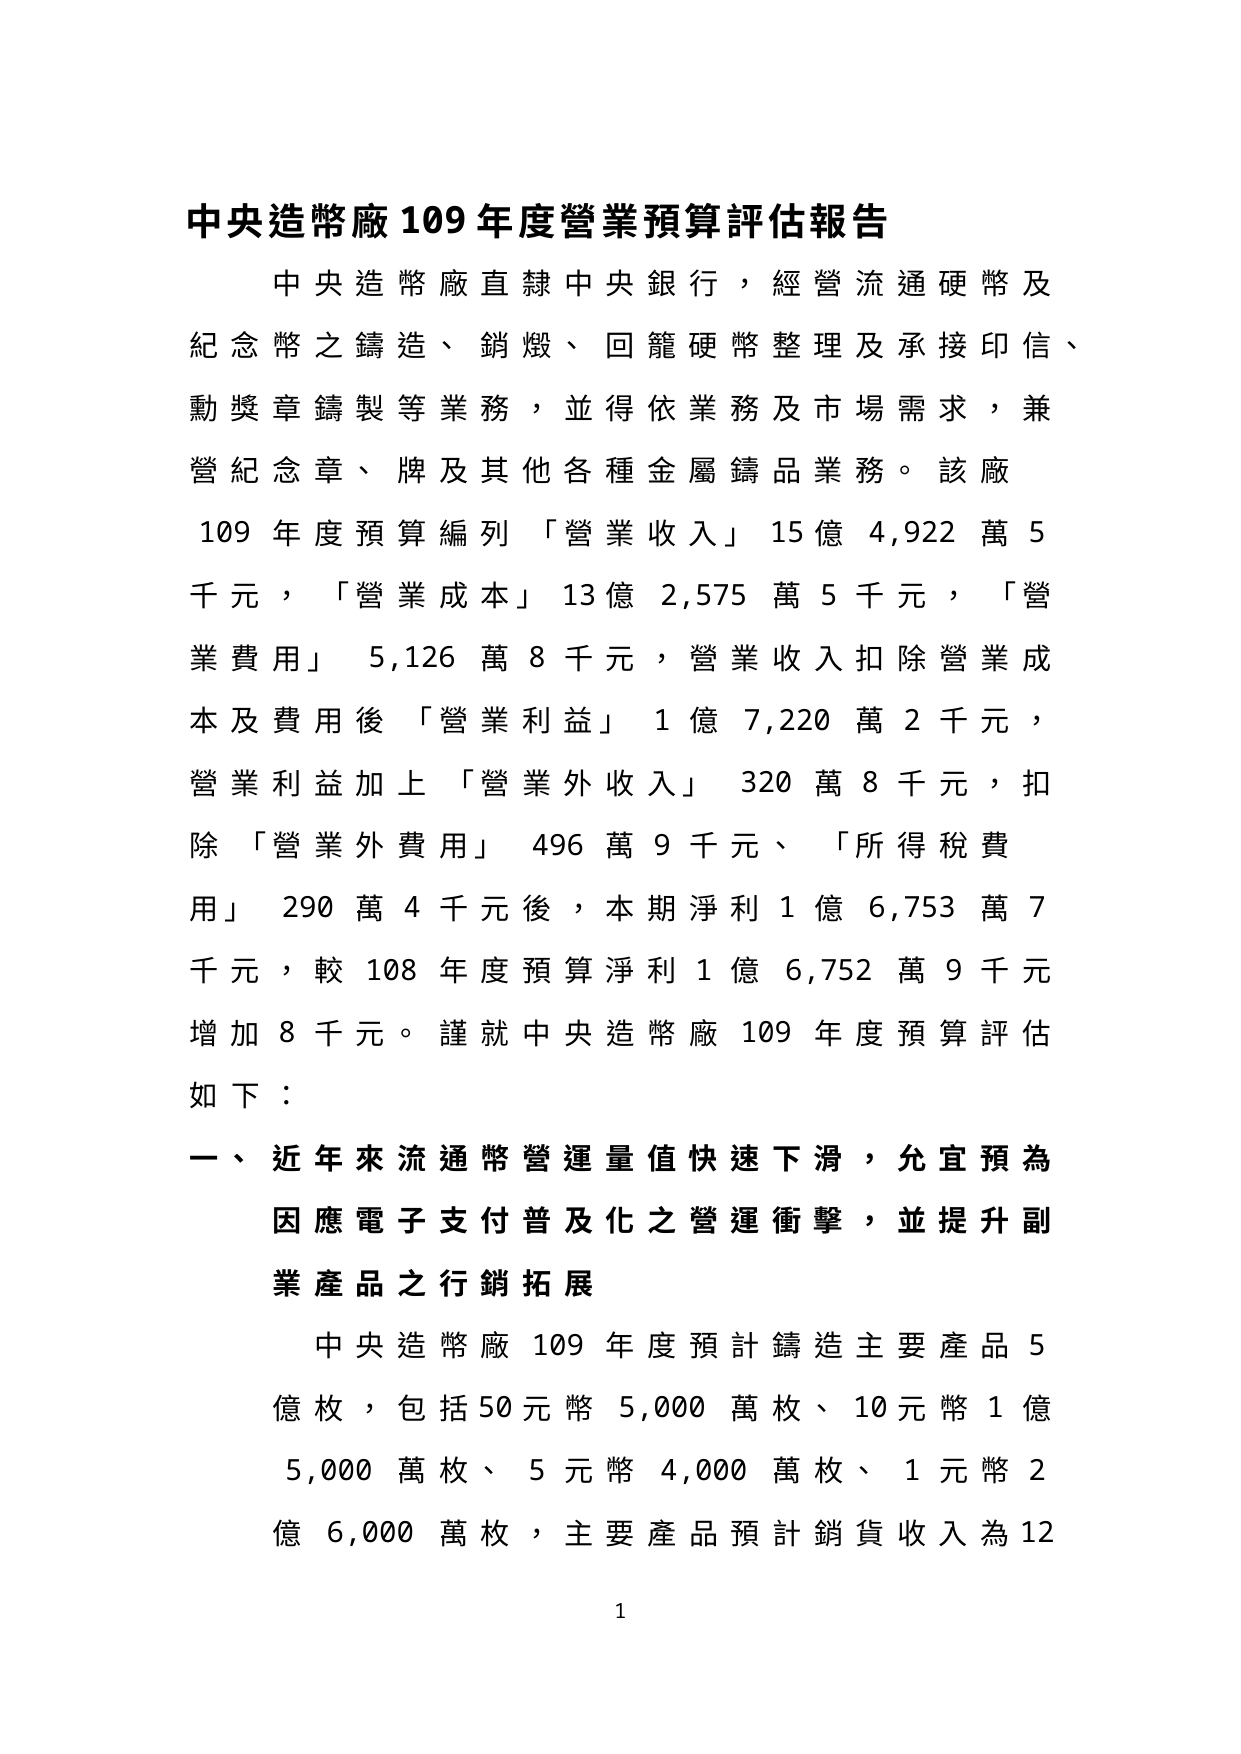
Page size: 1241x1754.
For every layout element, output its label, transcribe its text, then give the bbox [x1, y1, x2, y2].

text 中央造幣廠109年度營業預算評估報告 [183, 177, 1058, 240]
text 中央造幣廠直隸中央銀行，經營流通硬幣及紀念幣之鑄造、銷燬、回籠硬幣整理及承接印信、勳獎章鑄製等業務，並得依業務及市場需求，兼營紀念章、牌及其他各種金屬鑄品業務。該廠109年度預算編列「營業收入」15億4,922萬5千元，「營業成本」13億2,575萬5千元，「營業費用」5,126萬8千元，營業收入扣除營業成本及費用後「營業利益」1億7,220萬2千元，營業利益加上「營業外收入」320萬8千元，扣除「營業外費用」496萬9千元、「所得稅費用」290萬4千元後，本期淨利1億6,753萬7千元，較108年度預算淨利1億6,752萬9千元增加8千元。謹就中央造幣廠109年度預算評估如下： [183, 240, 1058, 1115]
text 一、近年來流通幣營運量值快速下滑，允宜預為因應電子支付普及化之營運衝擊，並提升副業產品之行銷拓展 [183, 1115, 1058, 1302]
text 中央造幣廠109年度預計鑄造主要產品5億枚，包括50元幣5,000萬枚、10元幣1億5,000萬枚、5元幣4,000萬枚、1元幣2億6,000萬枚，主要產品預計銷貨收入為12 [242, 1302, 1058, 1552]
